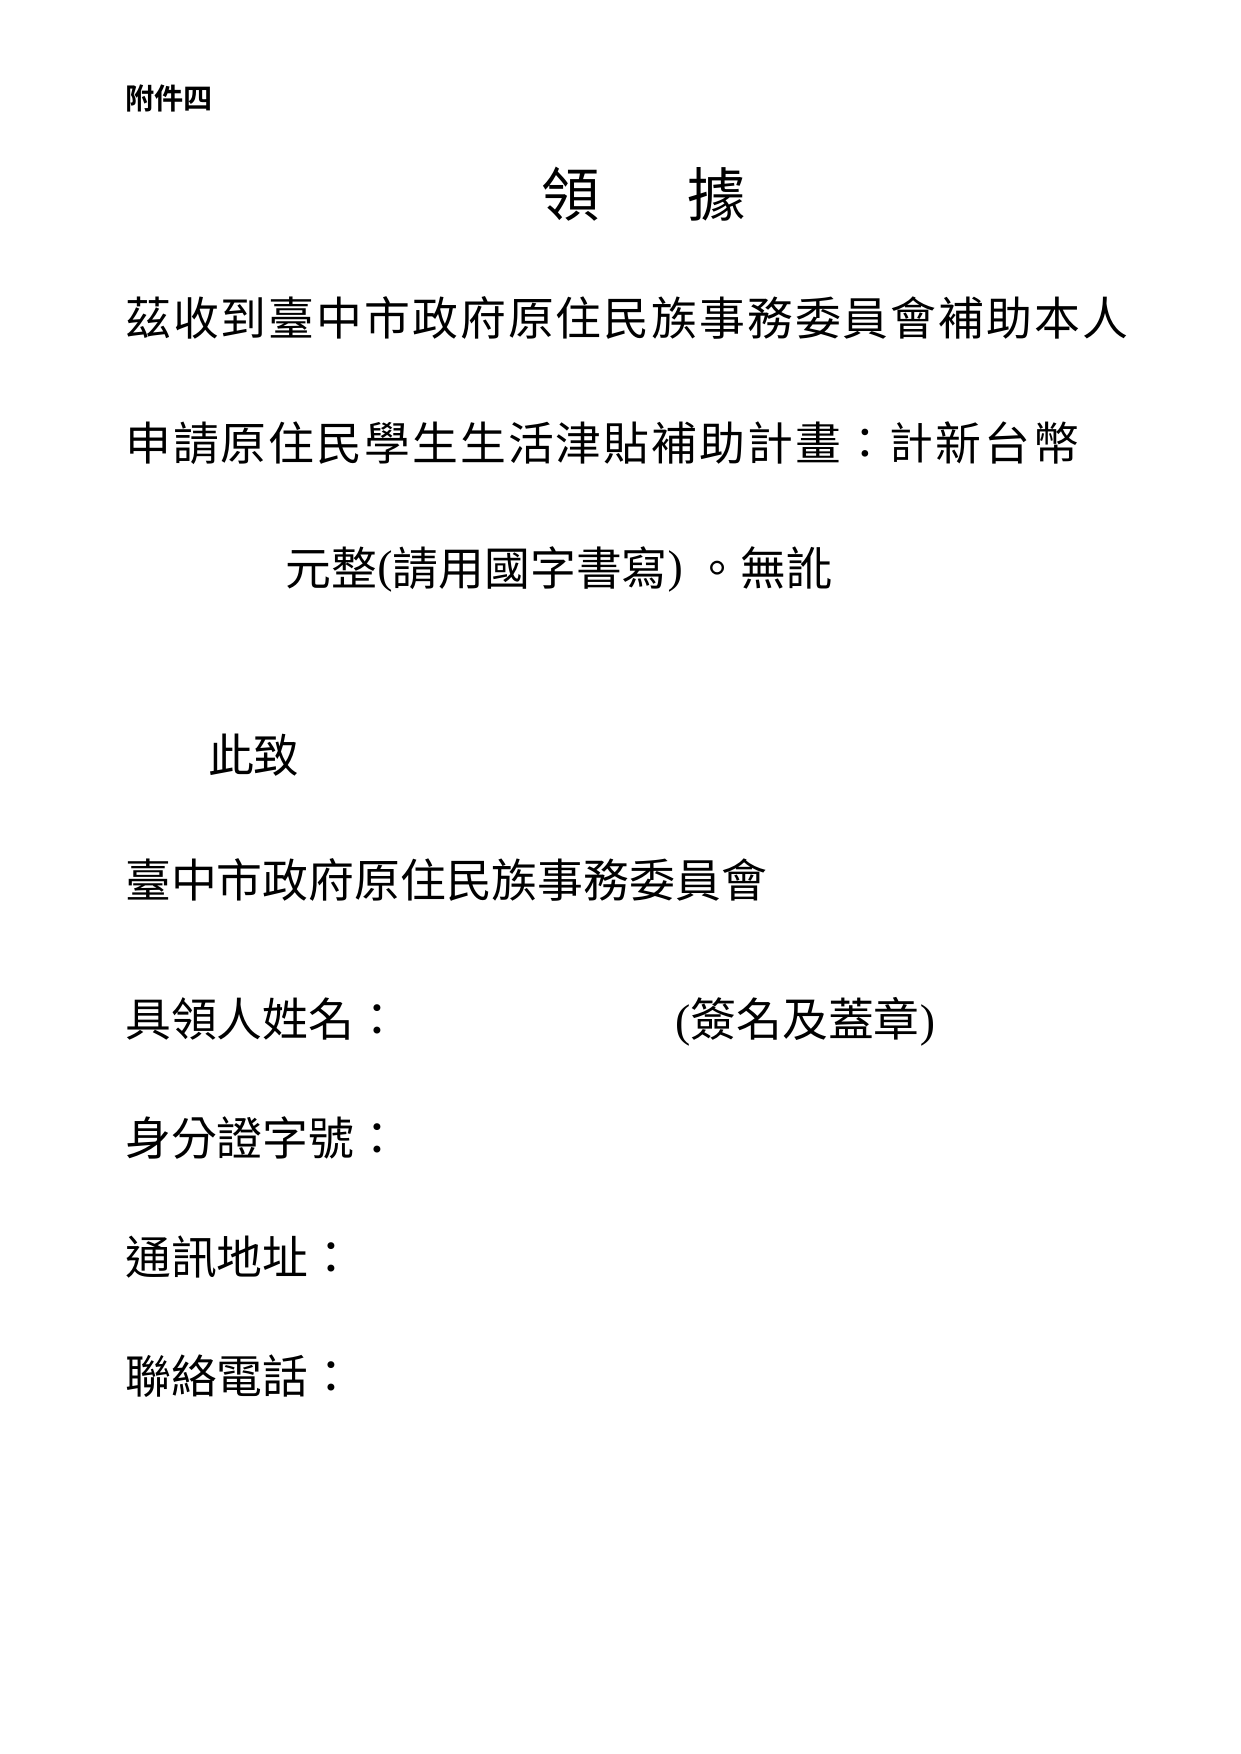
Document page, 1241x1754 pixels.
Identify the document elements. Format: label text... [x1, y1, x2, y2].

text 元整(請用國字書寫) 。無訛 [125, 493, 1162, 618]
text 臺中市政府原住民族事務委員會 [125, 805, 1162, 930]
text 附件四 [125, 55, 1162, 118]
text 通訊地址： [125, 1221, 1162, 1287]
text 茲收到臺中市政府原住民族事務委員會補助本人申請原住民學生生活津貼補助計畫：計新台幣 [125, 243, 1162, 493]
text 此致 [125, 680, 1162, 805]
text 聯絡電話： [125, 1340, 1162, 1406]
text 領 據 [125, 118, 1162, 243]
text 具領人姓名： (簽名及蓋章) [125, 983, 1162, 1049]
text 身分證字號： [125, 1102, 1162, 1168]
